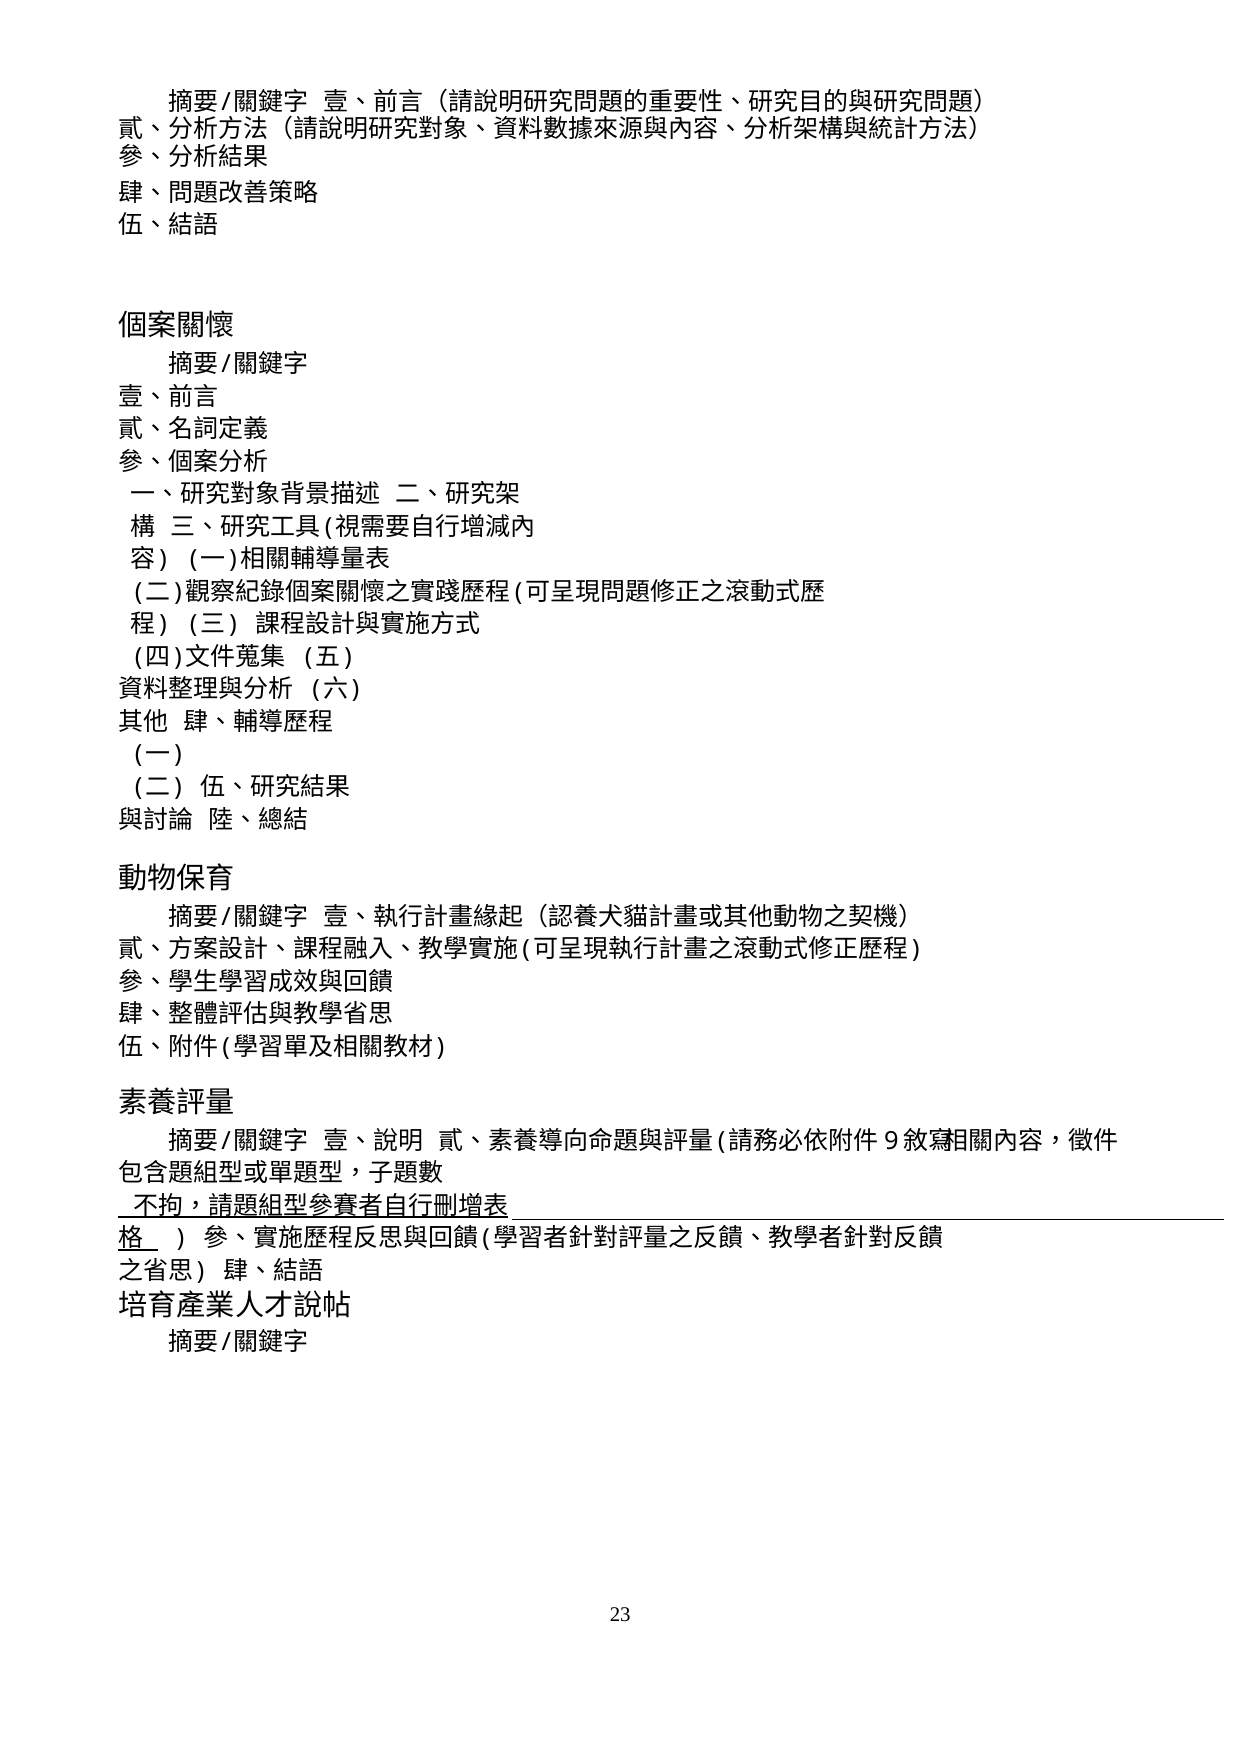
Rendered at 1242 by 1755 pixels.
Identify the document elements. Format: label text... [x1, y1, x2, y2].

text 不拘，請題組型參賽者自行刪增表格 ) 參、實施歷程反思與回饋(學習者針對評量之反饋、教學者針對反饋之省思) 肆、結語 [118, 1188, 952, 1286]
text 一、研究對象背景描述 二、研究架構 三、研究工具(視需要自行增減內容) (一)相關輔導量表 [131, 477, 540, 574]
text (四)文件蒐集 (五)資料整理與分析 (六)其他 肆、輔導歷程 [118, 639, 365, 737]
text 摘要/關鍵字 壹、前言（請說明研究問題的重要性、研究目的與研究問題） 貳、分析方法（請說明研究對象、資料數據來源與內容、分析架構與統計方法） 參、分析結果 [118, 88, 1002, 173]
text 摘要/關鍵字 壹、前言 [118, 347, 315, 412]
text 貳、名詞定義 參、個案分析 [118, 412, 277, 477]
text 培育產業人才說帖 [118, 1286, 1133, 1321]
text 素養評量 [118, 1081, 1133, 1121]
text (二) 伍、研究結果與討論 陸、總結 [118, 769, 352, 834]
text 動物保育 [118, 857, 1133, 897]
text 個案關懷 [118, 305, 1133, 344]
text 摘要/關鍵字 壹、執行計畫緣起（認養犬貓計畫或其他動物之契機） 貳、方案設計、課程融入、教學實施(可呈現執行計畫之滾動式修正歷程) 參、學生學習成效與回饋 [118, 899, 927, 997]
text 摘要/關鍵字 壹、說明 貳、素養導向命題與評量(請務必依附件9敘寫相關內容，徵件包含題組型或單題型，子題數 [118, 1123, 1127, 1188]
text 肆、問題改善策略 伍、結語 [118, 175, 327, 240]
text (一) [131, 737, 1133, 768]
text 摘要/關鍵字 [164, 1321, 313, 1354]
text (二)觀察紀錄個案關懷之實踐歷程(可呈現問題修正之滾動式歷程) (三) 課程設計與實施方式 [131, 574, 865, 639]
text 肆、整體評估與教學省思 伍、附件(學習單及相關教材) [118, 997, 452, 1062]
